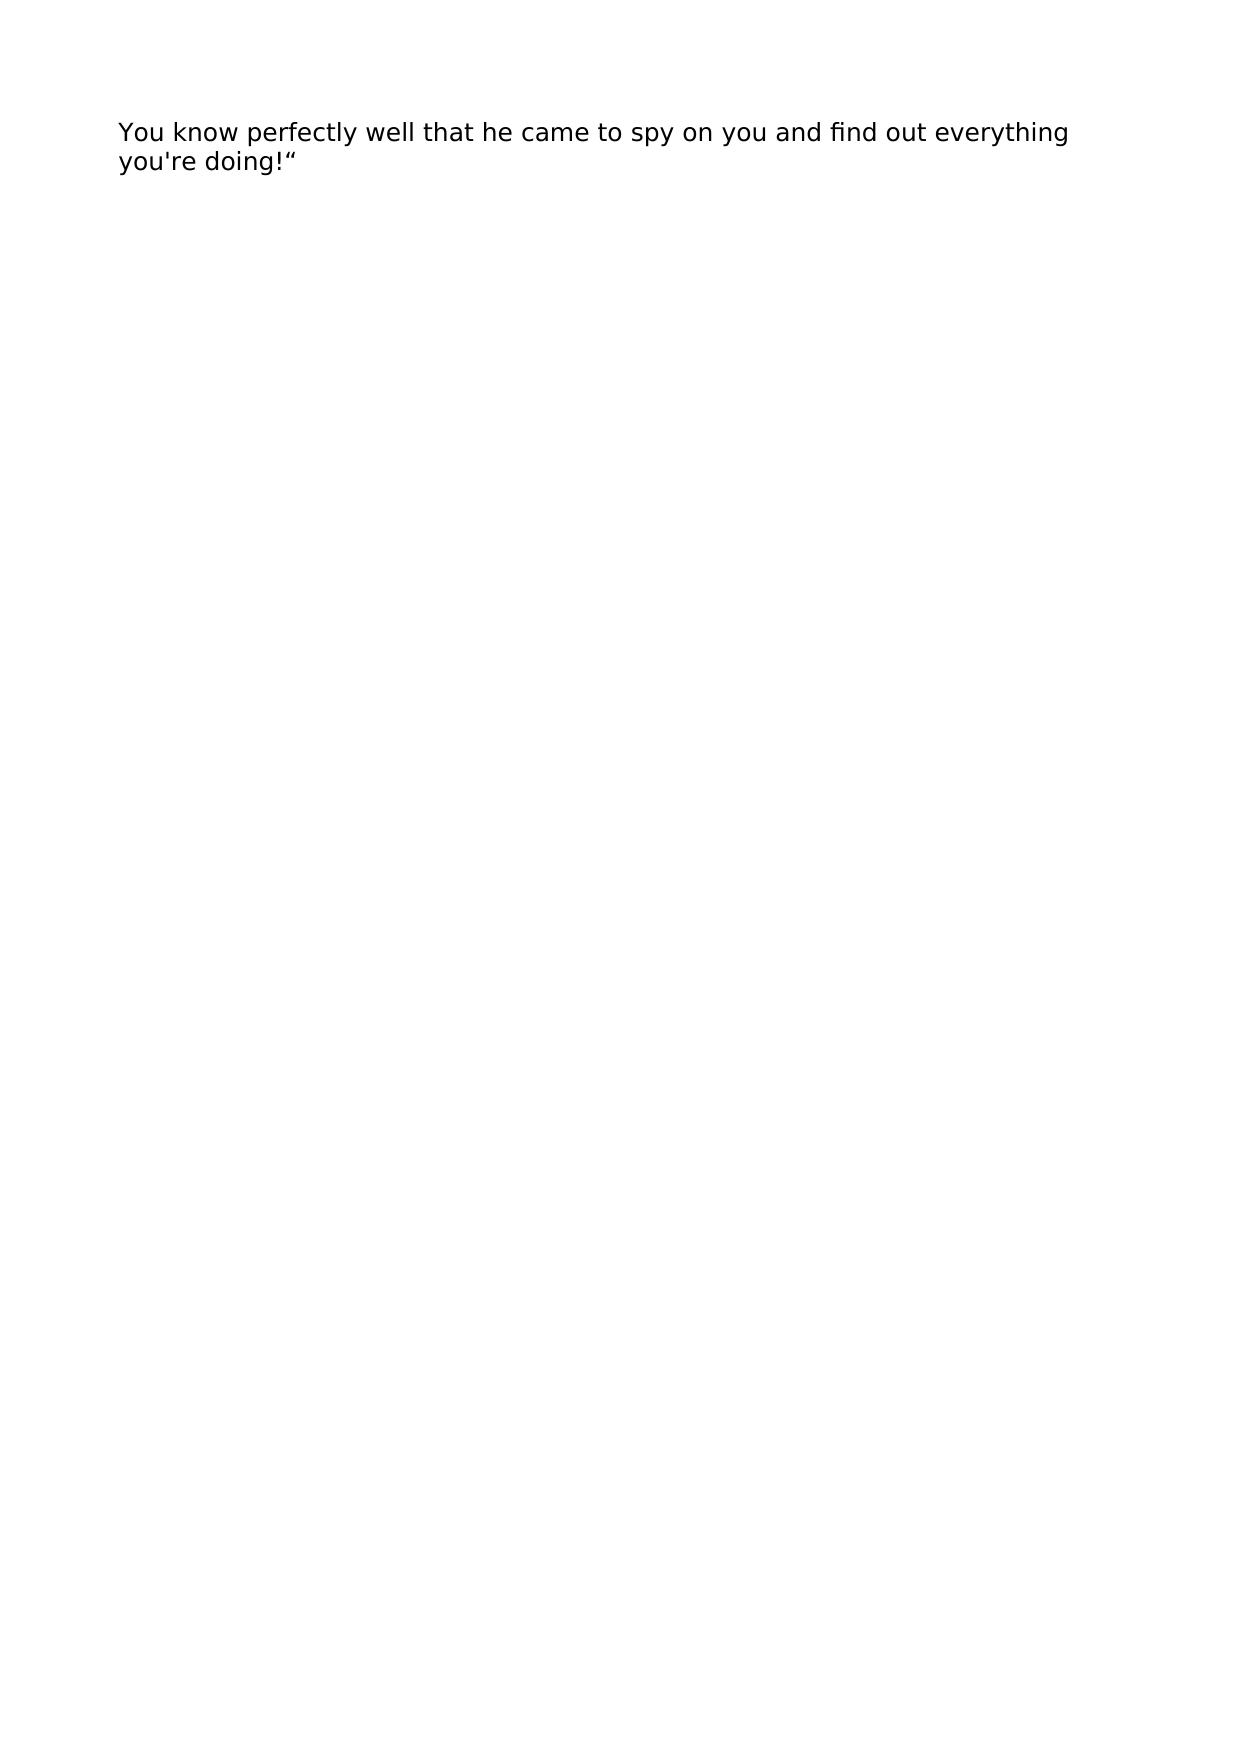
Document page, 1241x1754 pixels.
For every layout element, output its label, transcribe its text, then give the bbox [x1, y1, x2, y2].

text You know perfectly well that he came to spy on you and find out everything you're doing!“ [118, 118, 1122, 176]
